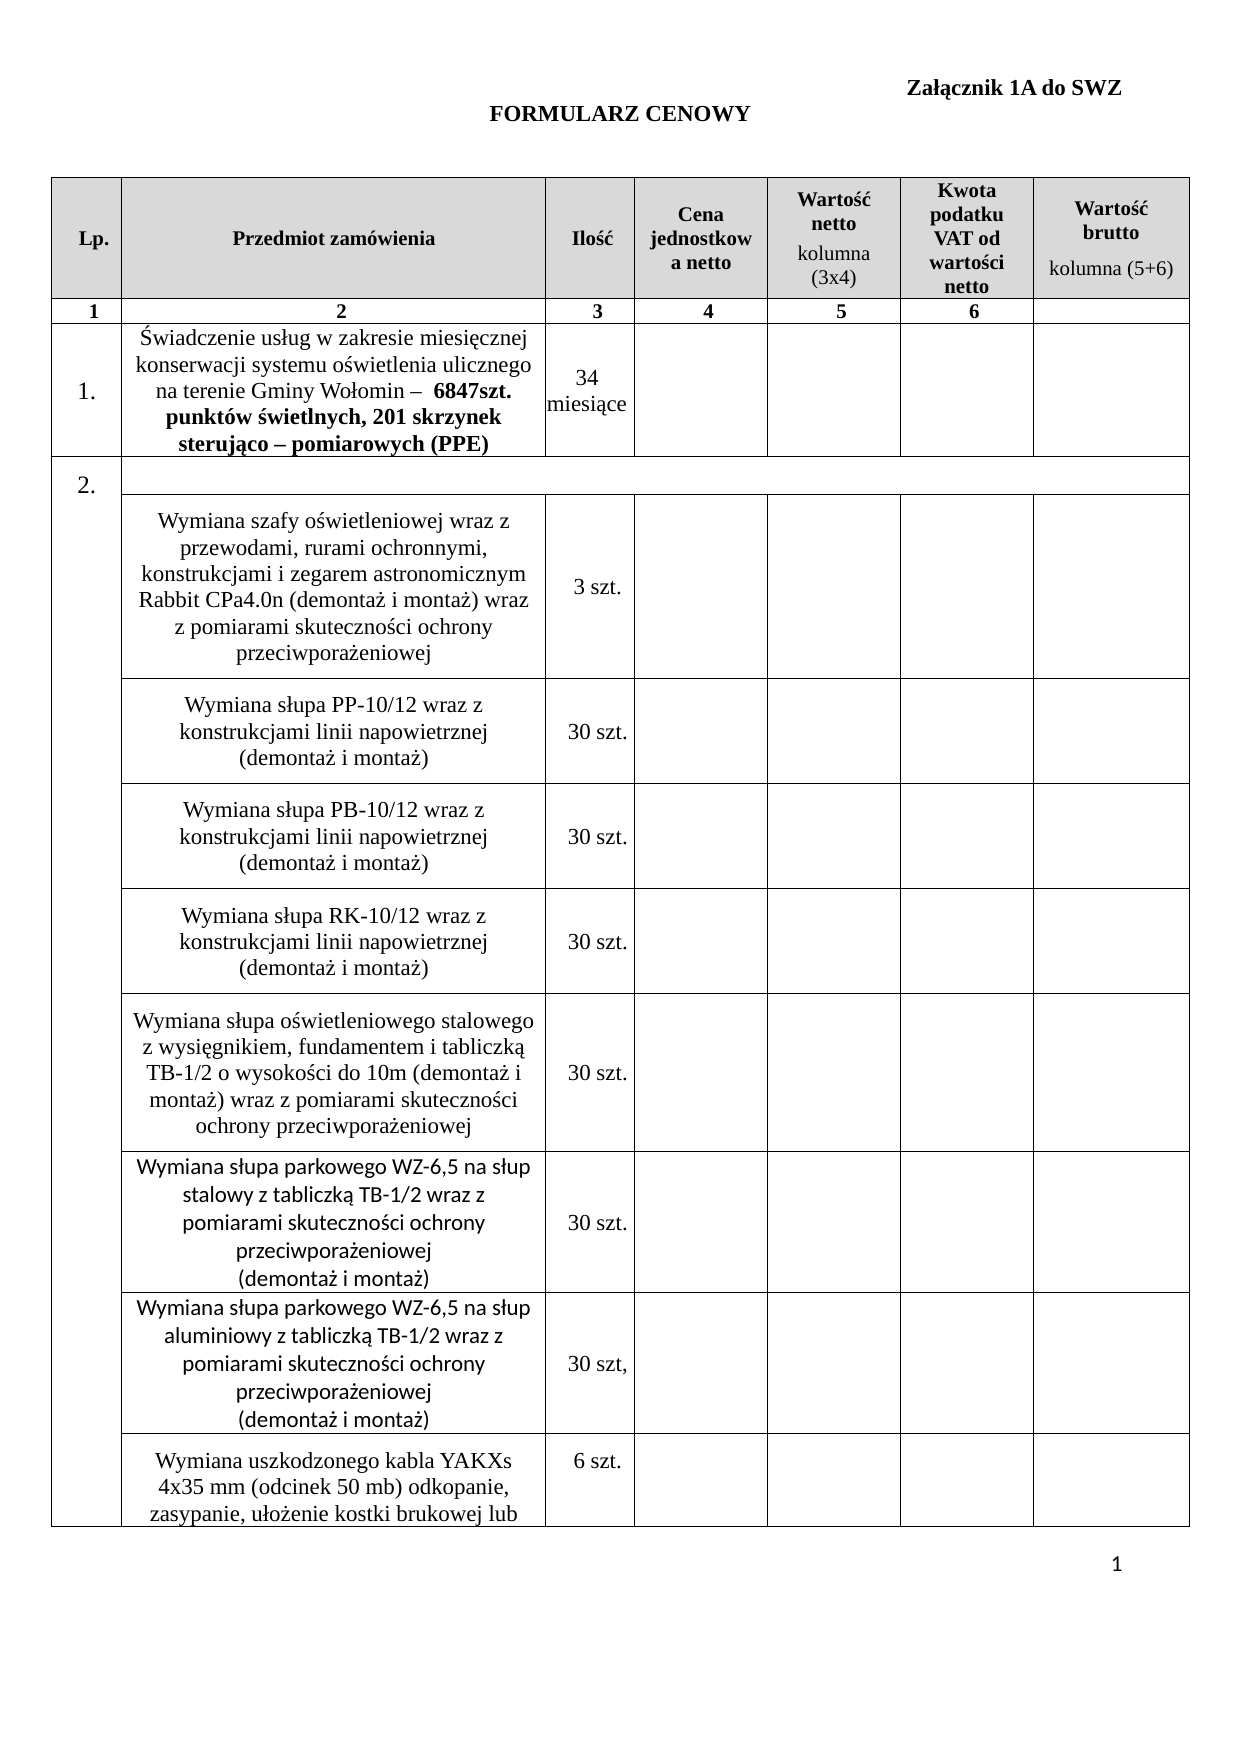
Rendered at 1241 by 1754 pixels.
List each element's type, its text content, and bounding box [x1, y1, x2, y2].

table_cell [122, 457, 1189, 494]
table_cell [768, 994, 900, 1151]
table_cell [1034, 994, 1189, 1151]
table_cell [1034, 679, 1189, 783]
table_cell Wymiana słupa PB-10/12 wraz z konstrukcjami linii napowietrznej (demontaż i montaż) [122, 784, 545, 888]
table_cell [1034, 495, 1189, 678]
table_cell [635, 994, 767, 1151]
table_cell 2. [52, 457, 121, 1526]
table_cell 6 [901, 299, 1033, 323]
table_cell 30 szt. [546, 679, 634, 783]
table_cell Wymiana słupa parkowego WZ-6,5 na słup stalowy z tabliczką TB-1/2 wraz z pomiarami skuteczności ochrony przeciwporażeniowej (demontaż i montaż) [122, 1152, 545, 1292]
table_cell 3 [546, 299, 634, 323]
table_cell [768, 784, 900, 888]
table_cell 30 szt. [546, 784, 634, 888]
table_cell Wymiana słupa PP-10/12 wraz z konstrukcjami linii napowietrznej (demontaż i montaż) [122, 679, 545, 783]
table_cell [1034, 784, 1189, 888]
table_cell [768, 1152, 900, 1292]
text FORMULARZ CENOWY [118, 100, 1122, 126]
table_cell [901, 994, 1033, 1151]
table_cell [635, 495, 767, 678]
table_cell [768, 679, 900, 783]
table_cell 30 szt. [546, 889, 634, 993]
table_cell [1034, 299, 1189, 323]
table_cell [901, 1434, 1033, 1526]
table_cell 30 szt, [546, 1293, 634, 1433]
table_cell [768, 495, 900, 678]
table_cell Świadczenie usług w zakresie miesięcznej konserwacji systemu oświetlenia ulicznego na terenie Gminy Wołomin – 6847szt. punktów świetlnych, 201 skrzynek sterująco – pomiarowych (PPE) [122, 324, 545, 456]
table_cell 30 szt. [546, 1152, 634, 1292]
table_header Kwota podatku VAT od wartości netto [901, 178, 1033, 298]
table_cell [1034, 1293, 1189, 1433]
table_cell [1034, 1152, 1189, 1292]
table_cell 1. [52, 324, 121, 456]
table_cell [635, 784, 767, 888]
table_cell [901, 1152, 1033, 1292]
table_cell [901, 679, 1033, 783]
table_cell [1034, 1434, 1189, 1526]
table_cell Wymiana słupa parkowego WZ-6,5 na słup aluminiowy z tabliczką TB-1/2 wraz z pomiarami skuteczności ochrony przeciwporażeniowej (demontaż i montaż) [122, 1293, 545, 1433]
table_header Lp. [52, 178, 121, 298]
table_cell [768, 1293, 900, 1433]
table_header Ilość [546, 178, 634, 298]
table_cell 1 [52, 299, 121, 323]
table_cell [635, 1152, 767, 1292]
table_cell 30 szt. [546, 994, 634, 1151]
table_cell [768, 889, 900, 993]
table_cell [768, 324, 900, 456]
table_cell 3 szt. [546, 495, 634, 678]
table_header Wartość netto kolumna (3x4) [768, 178, 900, 298]
table_cell [901, 324, 1033, 456]
table_cell 34 miesiące [546, 324, 634, 456]
table_cell [635, 679, 767, 783]
table_cell [768, 1434, 900, 1526]
table_header Cena jednostkowa netto [635, 178, 767, 298]
table_cell Wymiana szafy oświetleniowej wraz z przewodami, rurami ochronnymi, konstrukcjami i zegarem astronomicznym Rabbit CPa4.0n (demontaż i montaż) wraz z pomiarami skuteczności ochrony przeciwporażeniowej [122, 495, 545, 678]
table_header Wartość brutto kolumna (5+6) [1034, 178, 1189, 298]
table_cell [635, 889, 767, 993]
table_cell [901, 784, 1033, 888]
table_cell 4 [635, 299, 767, 323]
table_cell [1034, 889, 1189, 993]
table_cell [635, 324, 767, 456]
table_cell [635, 1434, 767, 1526]
table_cell [901, 1293, 1033, 1433]
table_cell 2 [122, 299, 545, 323]
table_cell Wymiana słupa RK-10/12 wraz z konstrukcjami linii napowietrznej (demontaż i montaż) [122, 889, 545, 993]
table_cell 6 szt. [546, 1434, 634, 1526]
table_cell [901, 495, 1033, 678]
table_cell [901, 889, 1033, 993]
table_cell Wymiana słupa oświetleniowego stalowego z wysięgnikiem, fundamentem i tabliczką TB-1/2 o wysokości do 10m (demontaż i montaż) wraz z pomiarami skuteczności ochrony przeciwporażeniowej [122, 994, 545, 1151]
table_cell [1034, 324, 1189, 456]
table_header Przedmiot zamówienia [122, 178, 545, 298]
table_cell Wymiana uszkodzonego kabla YAKXs 4x35 mm (odcinek 50 mb) odkopanie, zasypanie, ułożenie kostki brukowej lub [122, 1434, 545, 1526]
table_cell [635, 1293, 767, 1433]
table_cell 5 [768, 299, 900, 323]
text Załącznik 1A do SWZ [118, 74, 1122, 100]
